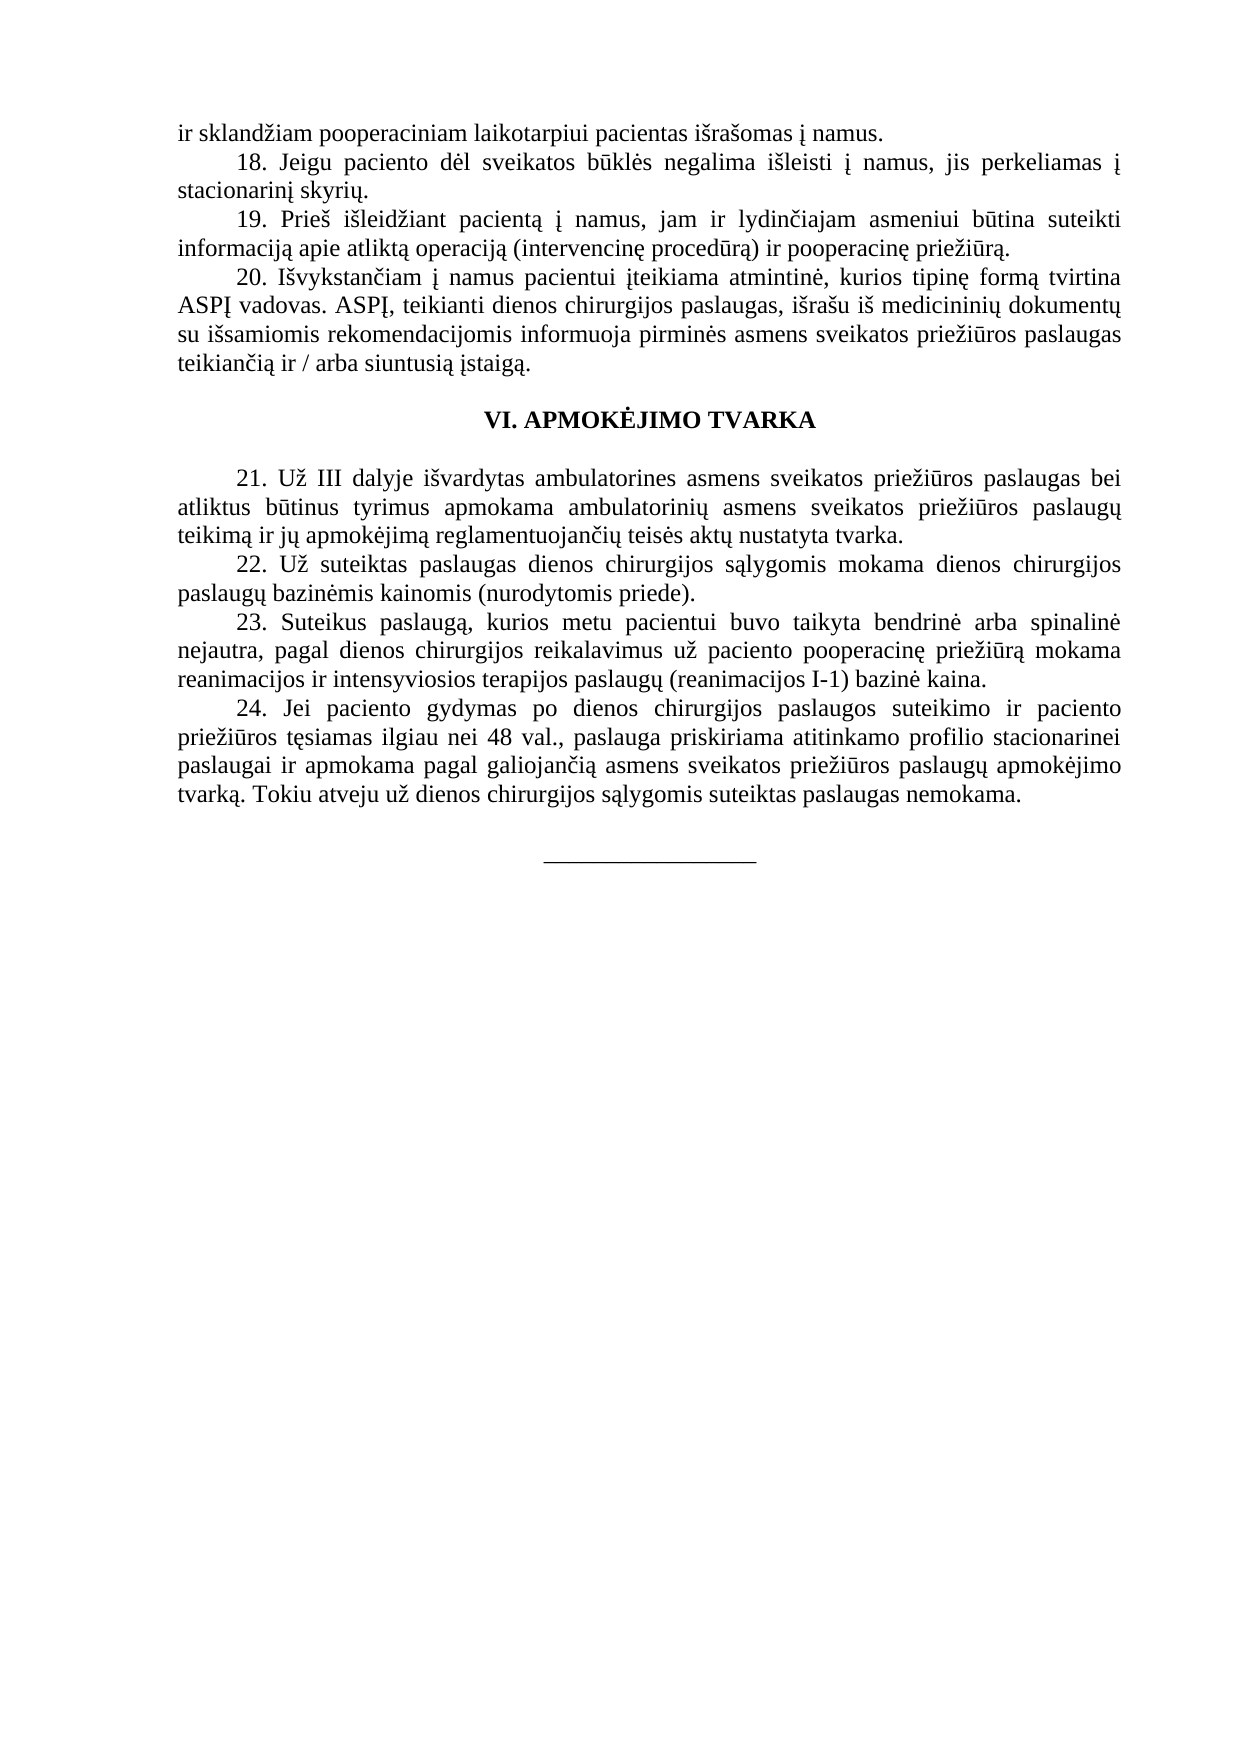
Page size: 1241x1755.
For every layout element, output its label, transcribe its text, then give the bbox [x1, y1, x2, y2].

text 22. Už suteiktas paslaugas dienos chirurgijos sąlygomis mokama dienos chirurgijos paslaugų bazinėmis kainomis (nurodytomis priede). [177, 549, 1122, 607]
text 20. Išvykstančiam į namus pacientui įteikiama atmintinė, kurios tipinę formą tvirtina ASPĮ vadovas. ASPĮ, teikianti dienos chirurgijos paslaugas, išrašu iš medicininių dokumentų su išsamiomis rekomendacijomis informuoja pirminės asmens sveikatos priežiūros paslaugas teikiančią ir / arba siuntusią įstaigą. [177, 262, 1122, 377]
text 23. Suteikus paslaugą, kurios metu pacientui buvo taikyta bendrinė arba spinalinė nejautra, pagal dienos chirurgijos reikalavimus už paciento pooperacinę priežiūrą mokama reanimacijos ir intensyviosios terapijos paslaugų (reanimacijos I-1) bazinė kaina. [177, 607, 1122, 693]
text 24. Jei paciento gydymas po dienos chirurgijos paslaugos suteikimo ir paciento priežiūros tęsiamas ilgiau nei 48 val., paslauga priskiriama atitinkamo profilio stacionarinei paslaugai ir apmokama pagal galiojančią asmens sveikatos priežiūros paslaugų apmokėjimo tvarką. Tokiu atveju už dienos chirurgijos sąlygomis suteiktas paslaugas nemokama. [177, 693, 1122, 808]
text 21. Už III dalyje išvardytas ambulatorines asmens sveikatos priežiūros paslaugas bei atliktus būtinus tyrimus apmokama ambulatorinių asmens sveikatos priežiūros paslaugų teikimą ir jų apmokėjimą reglamentuojančių teisės aktų nustatyta tvarka. [177, 463, 1122, 549]
text 19. Prieš išleidžiant pacientą į namus, jam ir lydinčiajam asmeniui būtina suteikti informaciją apie atliktą operaciją (intervencinę procedūrą) ir pooperacinę priežiūrą. [177, 204, 1122, 262]
text 18. Jeigu paciento dėl sveikatos būklės negalima išleisti į namus, jis perkeliamas į stacionarinį skyrių. [177, 147, 1122, 204]
text VI. APMOKĖJIMO TVARKA [177, 406, 1122, 434]
text ir sklandžiam pooperaciniam laikotarpiui pacientas išrašomas į namus. [177, 118, 1122, 147]
text _________________ [177, 837, 1122, 866]
